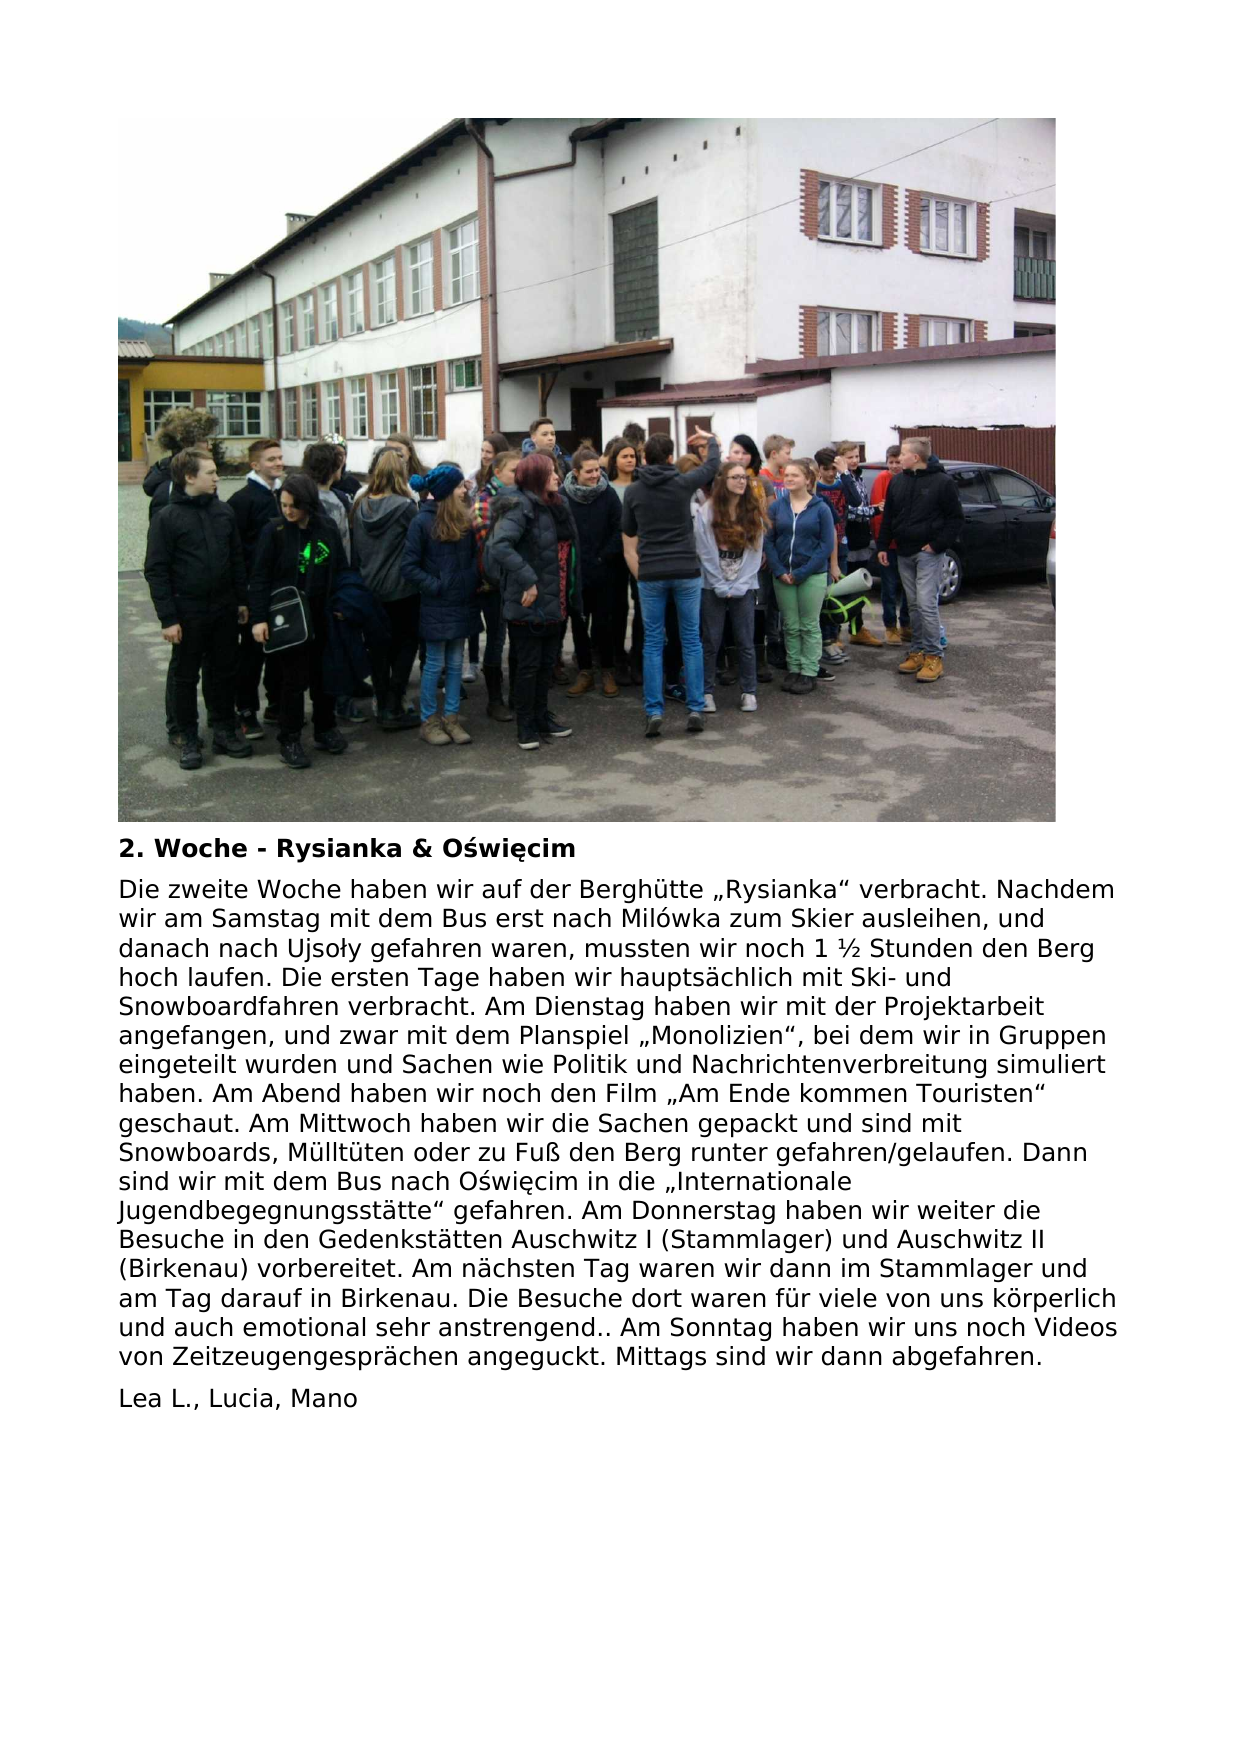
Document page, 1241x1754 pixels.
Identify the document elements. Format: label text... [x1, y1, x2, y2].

text Die zweite Woche haben wir auf der Berghütte „Rysianka“ verbracht. Nachdem wir am Samstag mit dem Bus erst nach Milówka zum Skier ausleihen, und danach nach Ujsoły gefahren waren, mussten wir noch 1 ½ Stunden den Berg hoch laufen. Die ersten Tage haben wir hauptsächlich mit Ski- und Snowboardfahren verbracht. Am Dienstag haben wir mit der Projektarbeit angefangen, und zwar mit dem Planspiel „Monolizien“, bei dem wir in Gruppen eingeteilt wurden und Sachen wie Politik und Nachrichtenverbreitung simuliert haben. Am Abend haben wir noch den Film „Am Ende kommen Touristen“ geschaut. Am Mittwoch haben wir die Sachen gepackt und sind mit Snowboards, Mülltüten oder zu Fuß den Berg runter gefahren/gelaufen. Dann sind wir mit dem Bus nach Oświęcim in die „Internationale Jugendbegegnungsstätte“ gefahren. Am Donnerstag haben wir weiter die Besuche in den Gedenkstätten Auschwitz I (Stammlager) und Auschwitz II (Birkenau) vorbereitet. Am nächsten Tag waren wir dann im Stammlager und am Tag darauf in Birkenau. Die Besuche dort waren für viele von uns körperlich und auch emotional sehr anstrengend.. Am Sonntag haben wir uns noch Videos von Zeitzeugengesprächen angeguckt. Mittags sind wir dann abgefahren. [118, 875, 1122, 1371]
text Lea L., Lucia, Mano [118, 1384, 1122, 1413]
picture [118, 118, 1056, 822]
text 2. Woche - Rysianka & Oświęcim [118, 834, 1122, 863]
